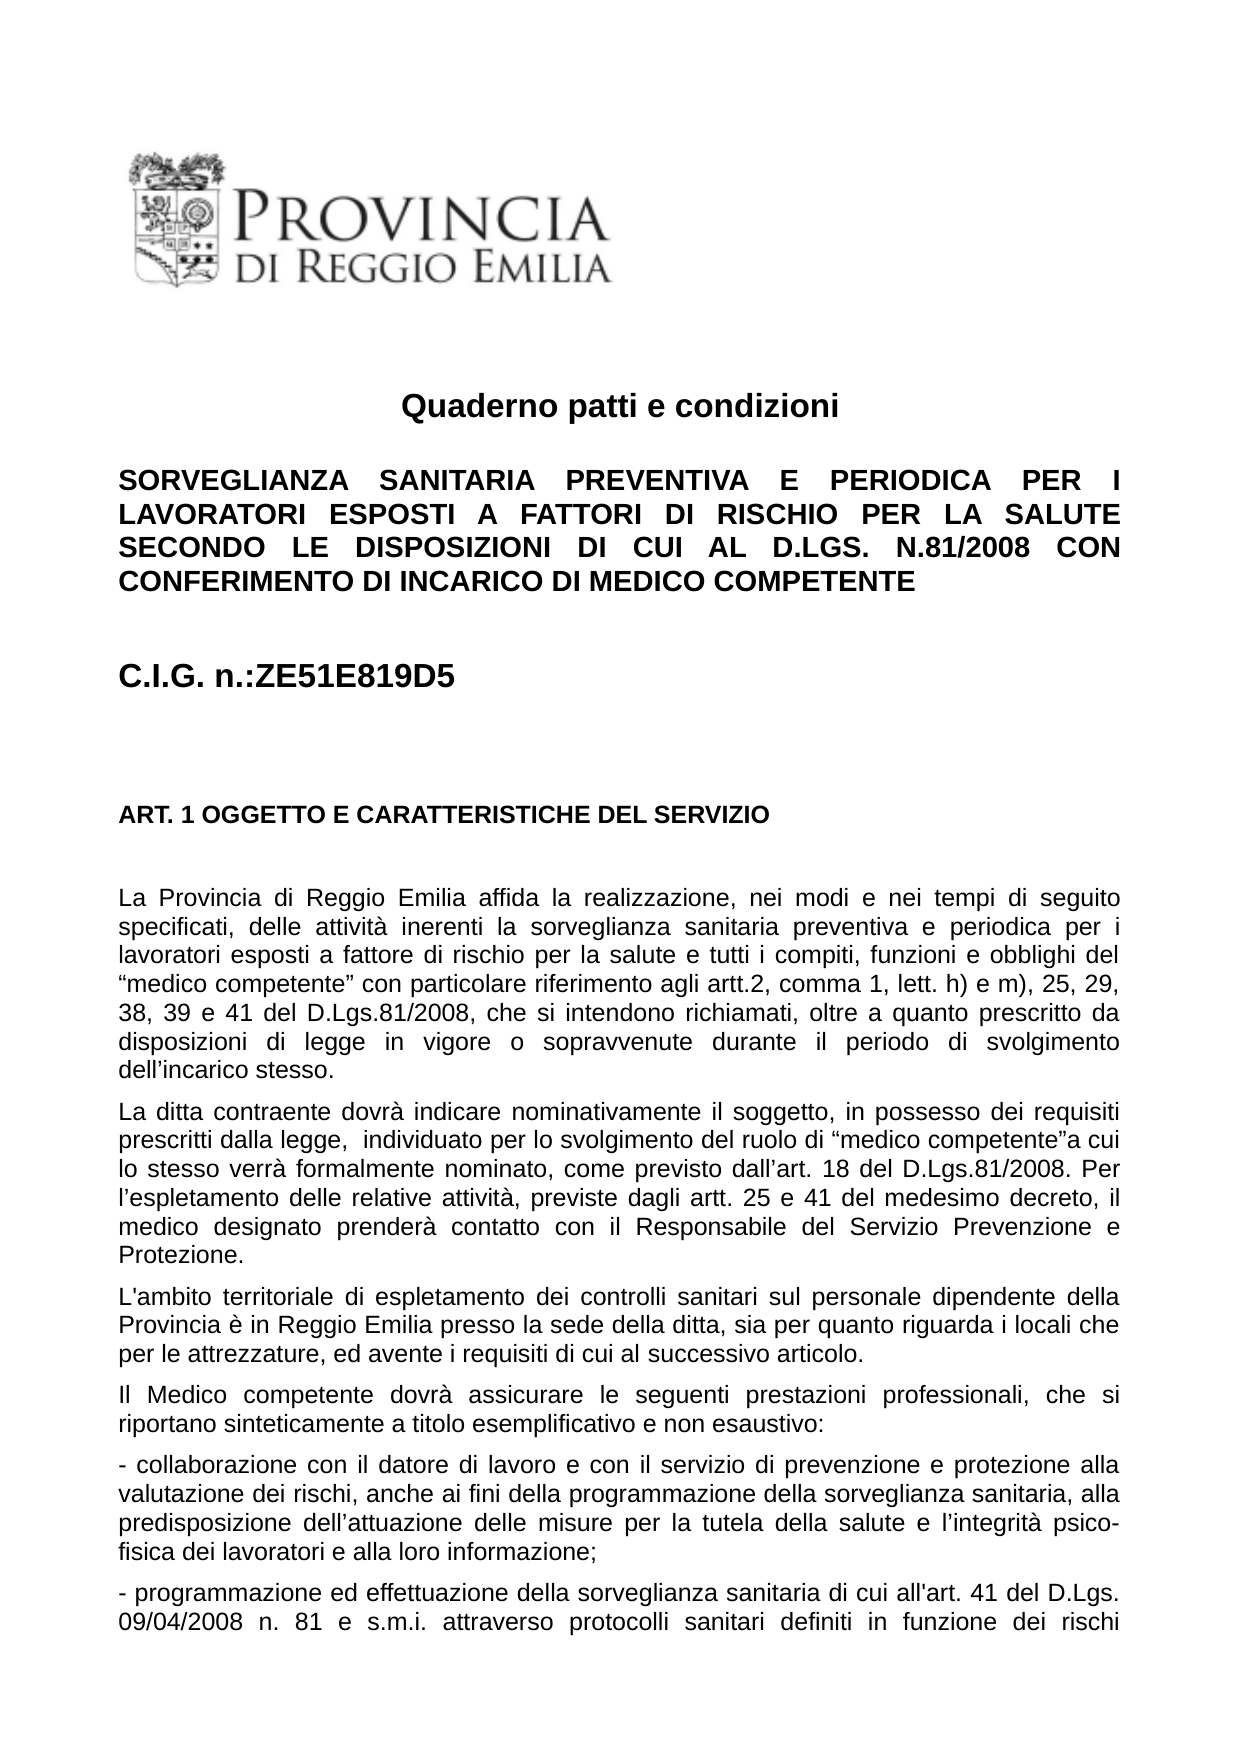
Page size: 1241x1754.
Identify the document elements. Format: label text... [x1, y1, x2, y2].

text ART. 1 OGGETTO E CARATTERISTICHE DEL SERVIZIO [118, 800, 1122, 829]
text La Provincia di Reggio Emilia affida la realizzazione, nei modi e nei tempi di seguito specificati, delle attività inerenti la sorveglianza sanitaria preventiva e periodica per i lavoratori esposti a fattore di rischio per la salute e tutti i compiti, funzioni e obblighi del “medico competente” con particolare riferimento agli artt.2, comma 1, lett. h) e m), 25, 29, 38, 39 e 41 del D.Lgs.81/2008, che si intendono richiamati, oltre a quanto prescritto da disposizioni di legge in vigore o sopravvenute durante il periodo di svolgimento dell’incarico stesso. [118, 883, 1122, 1084]
text C.I.G. n.:ZE51E819D5 [118, 656, 1122, 694]
text L'ambito territoriale di espletamento dei controlli sanitari sul personale dipendente della Provincia è in Reggio Emilia presso la sede della ditta, sia per quanto riguarda i locali che per le attrezzature, ed avente i requisiti di cui al successivo articolo. [118, 1281, 1122, 1368]
text Il Medico competente dovrà assicurare le seguenti prestazioni professionali, che si riportano sinteticamente a titolo esemplificativo e non esaustivo: [118, 1380, 1122, 1438]
text Quaderno patti e condizioni [118, 387, 1122, 425]
text - collaborazione con il datore di lavoro e con il servizio di prevenzione e protezione alla valutazione dei rischi, anche ai fini della programmazione della sorveglianza sanitaria, alla predisposizione dell’attuazione delle misure per la tutela della salute e l’integrità psico-fisica dei lavoratori e alla loro informazione; [118, 1450, 1122, 1565]
text - programmazione ed effettuazione della sorveglianza sanitaria di cui all'art. 41 del D.Lgs. 09/04/2008 n. 81 e s.m.i. attraverso protocolli sanitari definiti in funzione dei rischi [118, 1578, 1122, 1635]
text La ditta contraente dovrà indicare nominativamente il soggetto, in possesso dei requisiti prescritti dalla legge, individuato per lo svolgimento del ruolo di “medico competente”a cui lo stesso verrà formalmente nominato, come previsto dall’art. 18 del D.Lgs.81/2008. Per l’espletamento delle relative attività, previste dagli artt. 25 e 41 del medesimo decreto, il medico designato prenderà contatto con il Responsabile del Servizio Prevenzione e Protezione. [118, 1096, 1122, 1269]
text SORVEGLIANZA SANITARIA PREVENTIVA E PERIODICA PER I LAVORATORI ESPOSTI A FATTORI DI RISCHIO PER LA SALUTE SECONDO LE DISPOSIZIONI DI CUI AL D.LGS. N.81/2008 CON CONFERIMENTO DI INCARICO DI MEDICO COMPETENTE [118, 463, 1122, 598]
